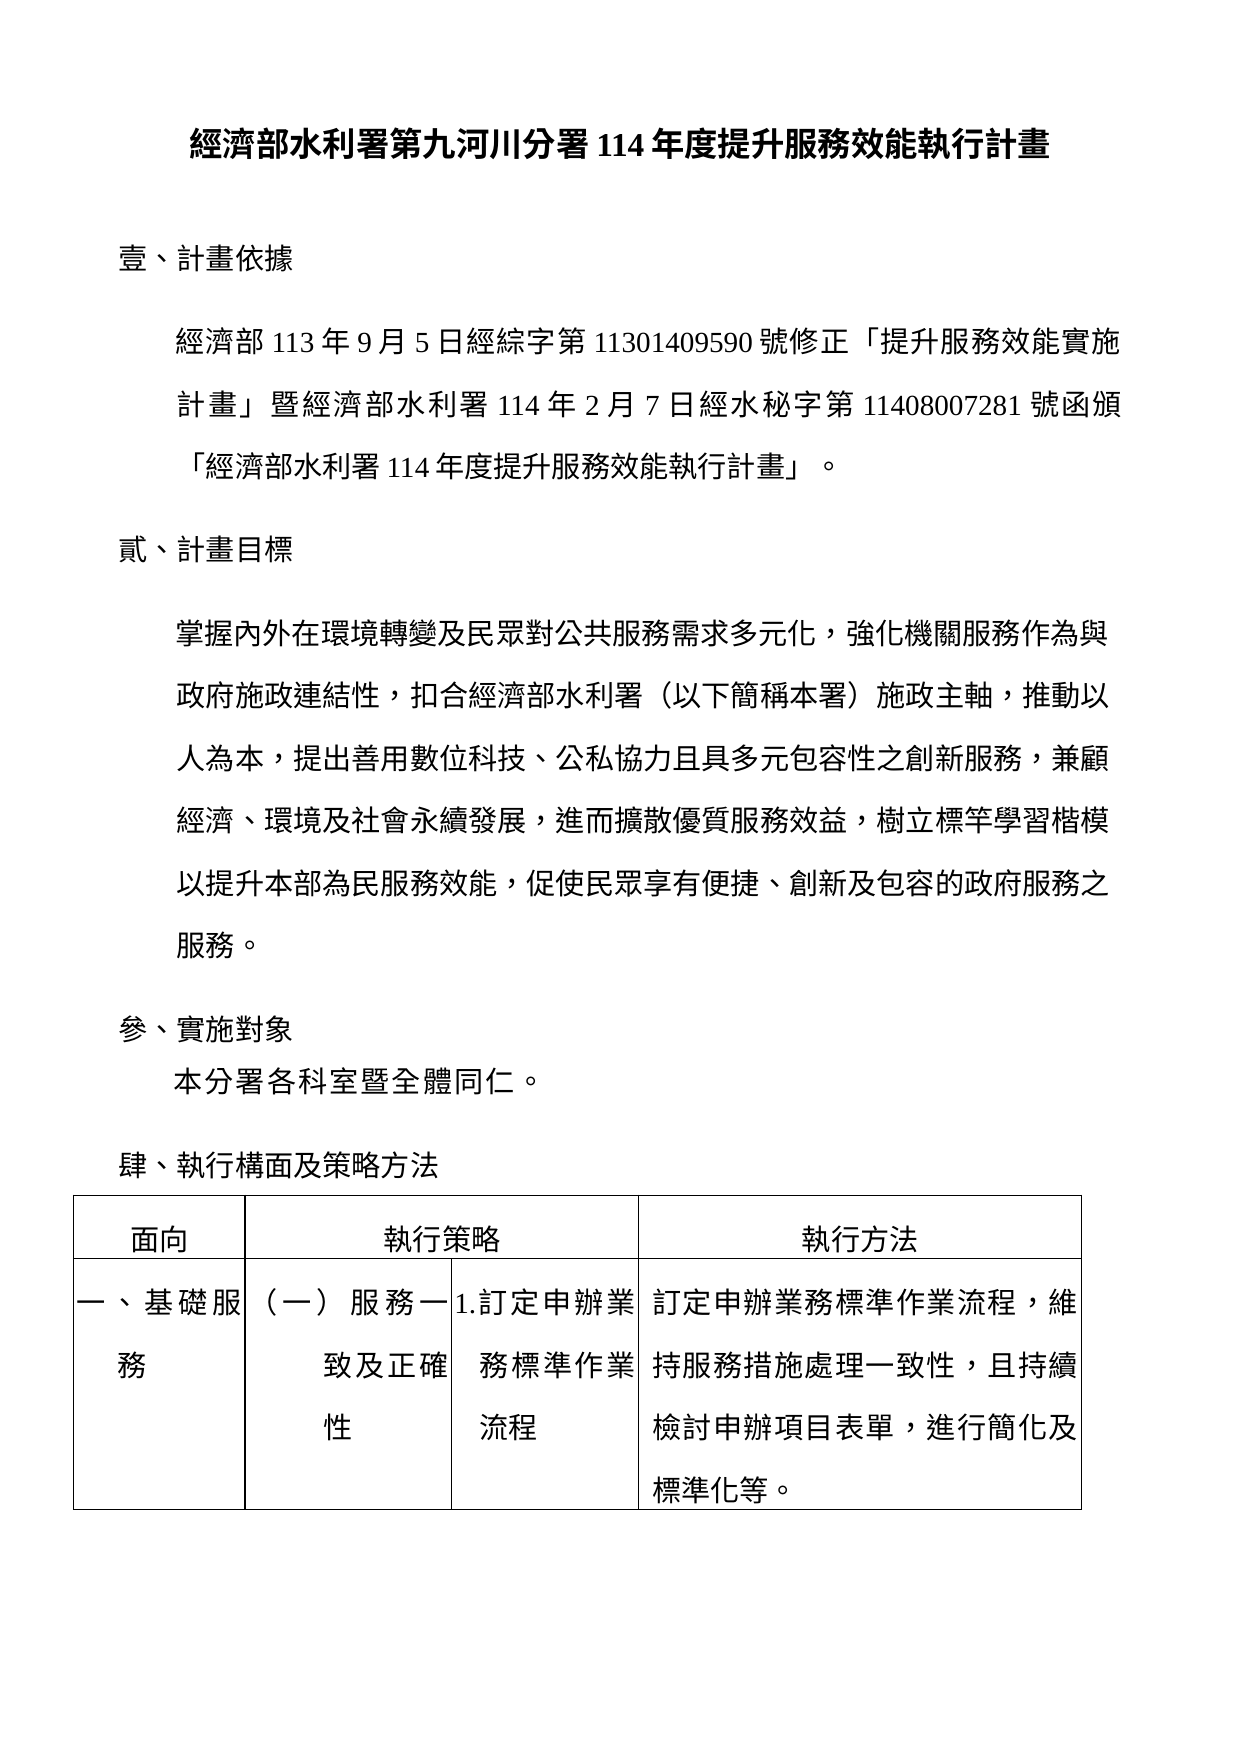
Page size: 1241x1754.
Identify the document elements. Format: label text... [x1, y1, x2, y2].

table_header 執行策略 [246, 1196, 638, 1258]
text 貳、計畫目標 [118, 506, 1122, 569]
text 參、實施對象 [118, 986, 1122, 1048]
text 肆、執行構面及策略方法 [118, 1122, 1122, 1184]
table_cell （一）服務一致及正確性 [246, 1259, 451, 1509]
text 經濟部水利署第九河川分署114年度提升服務效能執行計畫 [118, 101, 1122, 163]
text 本分署各科室暨全體同仁。 [173, 1058, 1122, 1101]
table_cell 一、基礎服務 [74, 1259, 244, 1509]
text 經濟部113年9月5日經綜字第11301409590號修正「提升服務效能實施計畫」暨經濟部水利署114年2月7日經水秘字第11408007281號函頒「經濟部水利署114年度提升服務效能執行計畫」。 [175, 298, 1122, 486]
table_cell 訂定申辦業務標準作業流程，維持服務措施處理一致性，且持續檢討申辦項目表單，進行簡化及標準化等。 [639, 1259, 1081, 1509]
table_header 執行方法 [639, 1196, 1081, 1258]
text 掌握內外在環境轉變及民眾對公共服務需求多元化，強化機關服務作為與政府施政連結性，扣合經濟部水利署（以下簡稱本署）施政主軸，推動以人為本，提出善用數位科技、公私協力且具多元包容性之創新服務，兼顧經濟、環境及社會永續發展，進而擴散優質服務效益，樹立標竿學習楷模以提升本部為民服務效能，促使民眾享有便捷、創新及包容的政府服務之服務。 [175, 590, 1122, 965]
table_header 面向 [74, 1196, 244, 1258]
table_cell 1.訂定申辦業務標準作業流程 [452, 1259, 638, 1509]
text 壹、計畫依據 [118, 215, 1122, 277]
